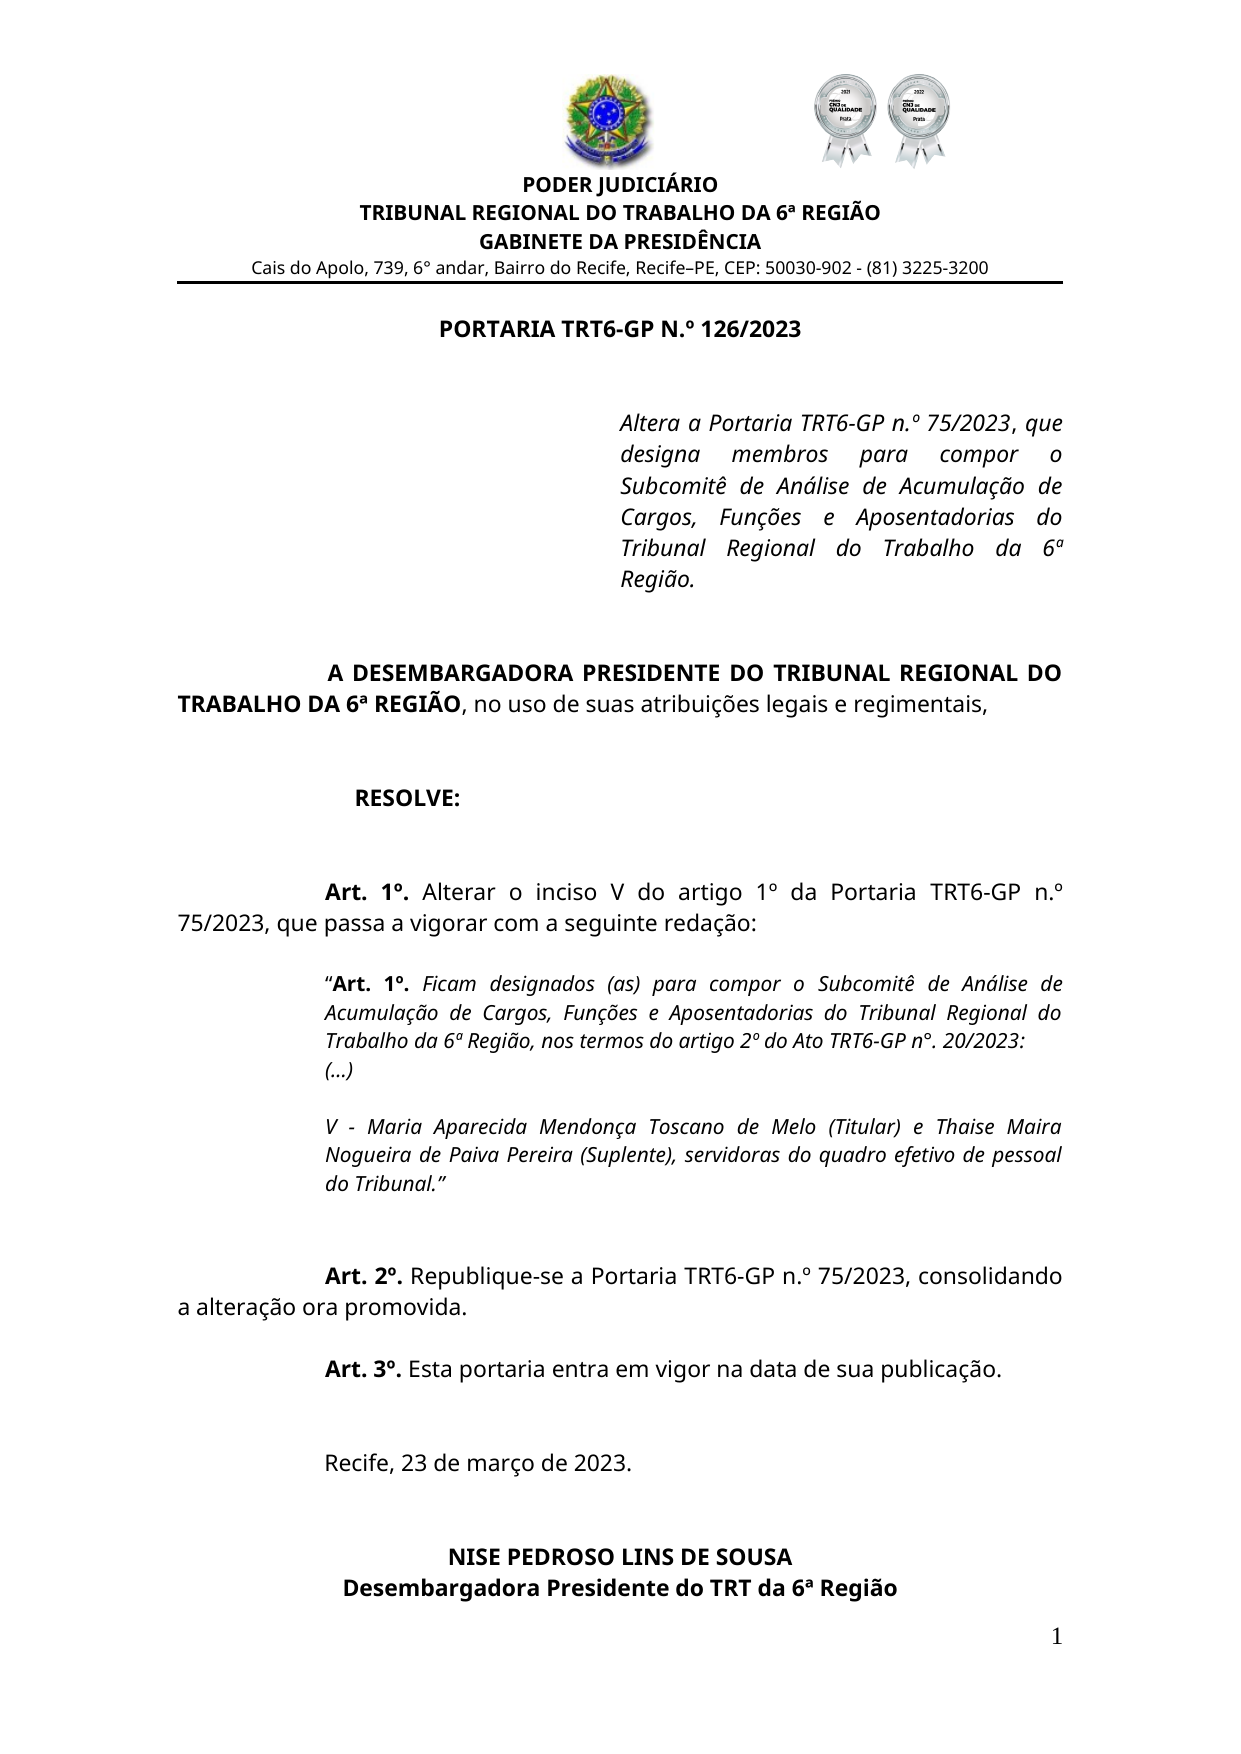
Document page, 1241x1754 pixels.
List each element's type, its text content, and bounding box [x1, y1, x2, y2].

text Art. 1º. Alterar o inciso V do artigo 1º da Portaria TRT6-GP n.º 75/2023, que passa a vigorar com a seguinte redação: [177, 876, 1063, 938]
text A DESEMBARGADORA PRESIDENTE DO TRIBUNAL REGIONAL DO TRABALHO DA 6ª REGIÃO, no uso de suas atribuições legais e regimentais, [177, 657, 1063, 719]
text Altera a Portaria TRT6-GP n.º 75/2023, que designa membros para compor o Subcomitê de Análise de Acumulação de Cargos, Funções e Aposentadorias do Tribunal Regional do Trabalho da 6ª Região. [620, 407, 1063, 594]
text Recife, 23 de março de 2023. [177, 1447, 1063, 1478]
text NISE PEDROSO LINS DE SOUSA [177, 1541, 1063, 1572]
text (...) [325, 1055, 1063, 1083]
text Art. 3º. Esta portaria entra em vigor na data de sua publicação. [177, 1353, 1063, 1384]
text Art. 2º. Republique-se a Portaria TRT6-GP n.º 75/2023, consolidando a alteração ora promovida. [177, 1259, 1063, 1322]
text V - Maria Aparecida Mendonça Toscano de Melo (Titular) e Thaise Maira Nogueira de Paiva Pereira (Suplente), servidoras do quadro efetivo de pessoal do Tribunal.” [325, 1112, 1063, 1197]
text Desembargadora Presidente do TRT da 6ª Região [177, 1572, 1063, 1603]
picture [800, 73, 951, 170]
picture [562, 74, 655, 170]
text “Art. 1º. Ficam designados (as) para compor o Subcomitê de Análise de Acumulação de Cargos, Funções e Aposentadorias do Tribunal Regional do Trabalho da 6ª Região, nos termos do artigo 2º do Ato TRT6-GP n°. 20/2023: [325, 969, 1063, 1055]
text PORTARIA TRT6-GP N.º 126/2023 [177, 313, 1063, 344]
text RESOLVE: [177, 782, 1063, 813]
